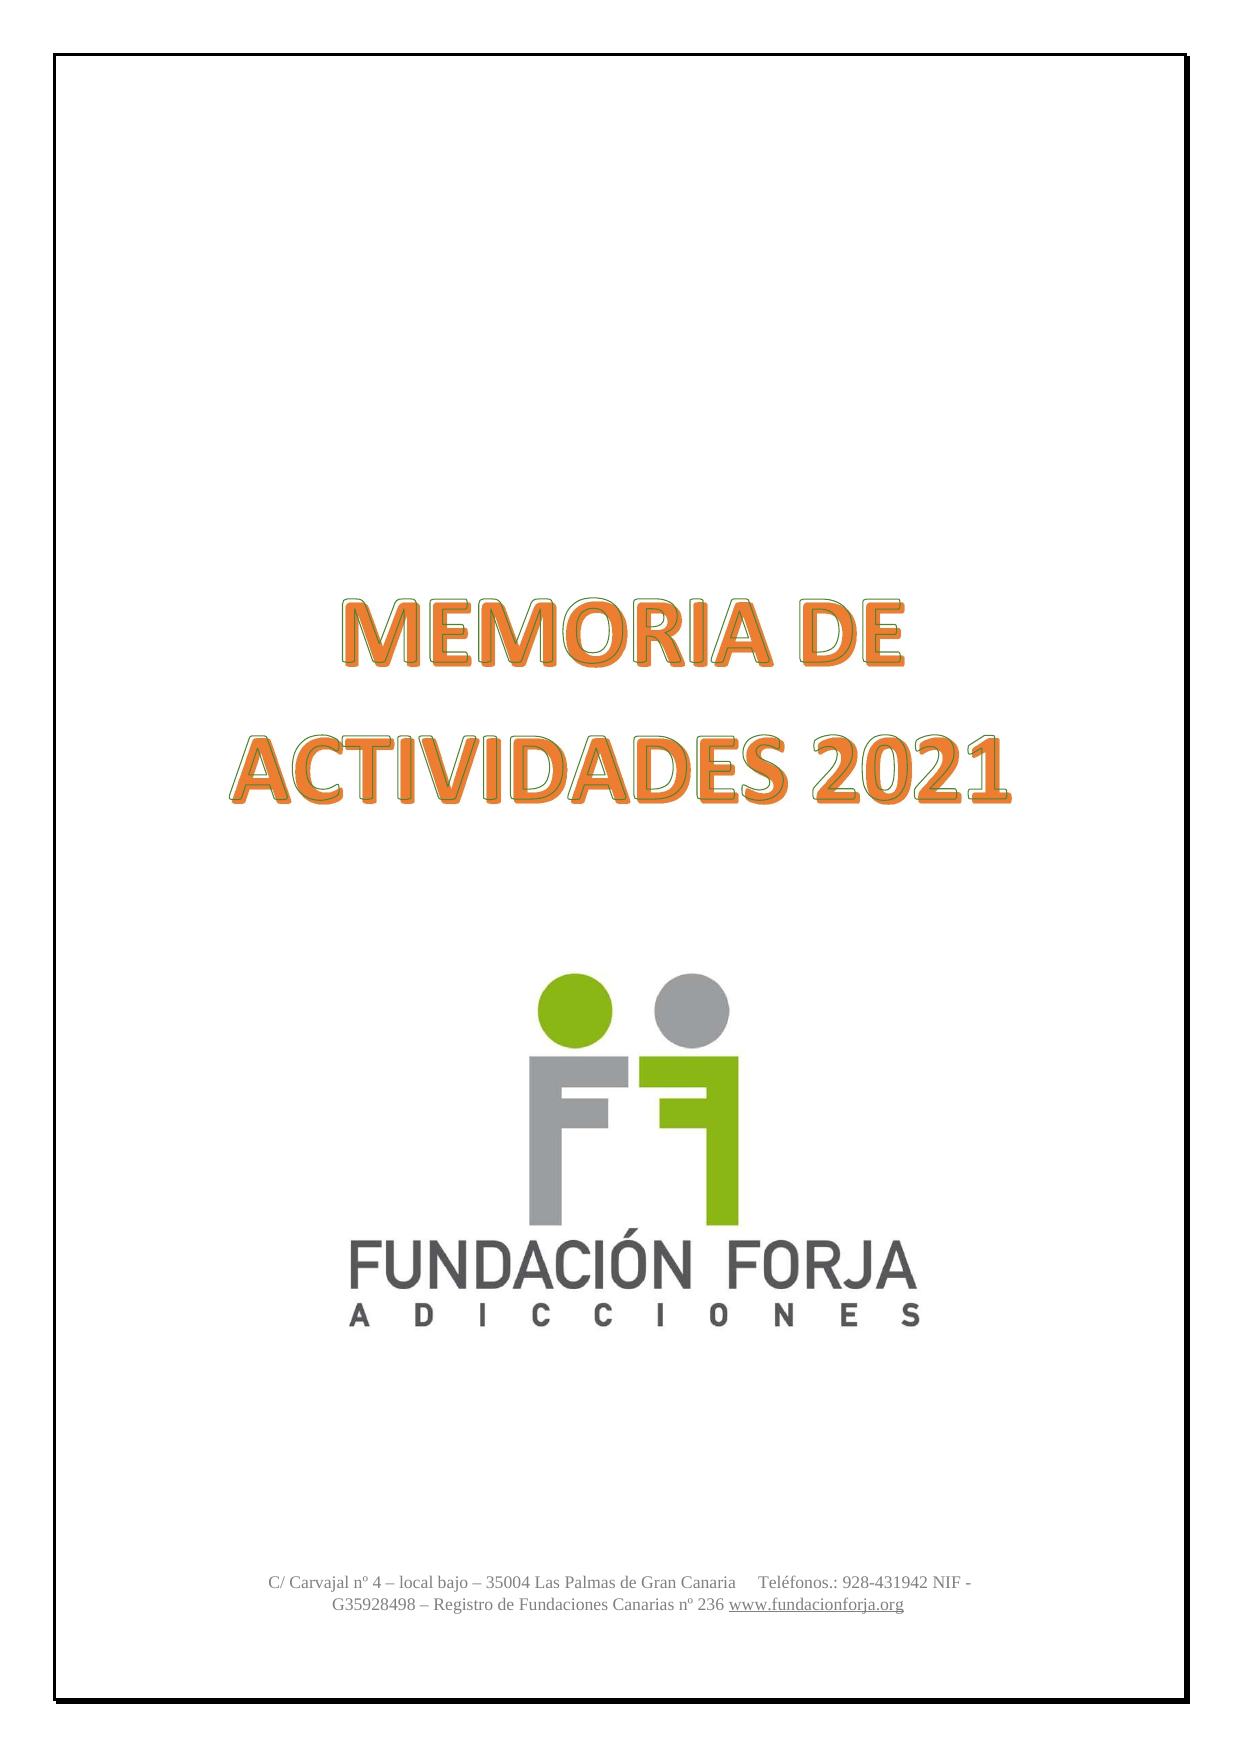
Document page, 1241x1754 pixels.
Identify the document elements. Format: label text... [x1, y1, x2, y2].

text C/ Carvajal nº 4 – local bajo – 35004 Las Palmas de Gran Canaria Teléfonos.: 928-431942 NIF - G35928498 – Registro de Fundaciones Canarias nº 236 www.fundacionforja.org [268, 1572, 972, 1614]
